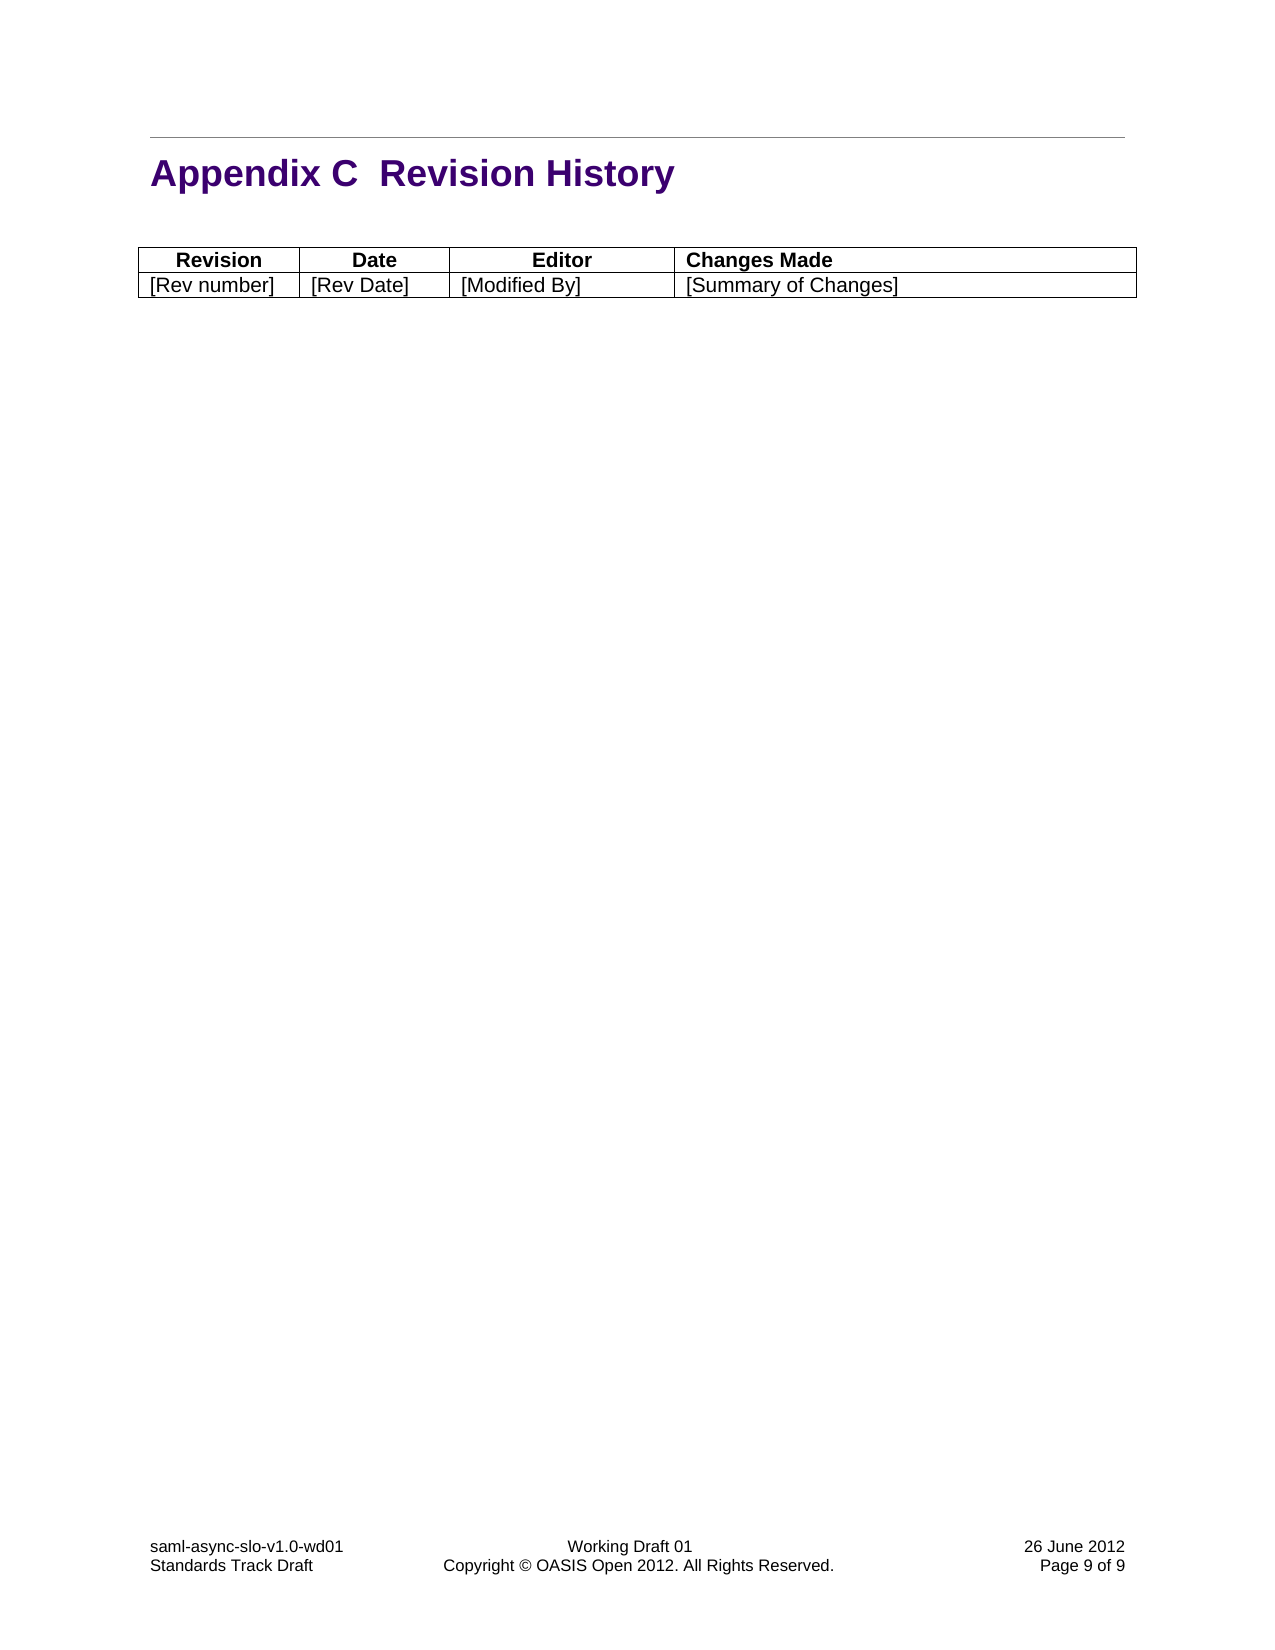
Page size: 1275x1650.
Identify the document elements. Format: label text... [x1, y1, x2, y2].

table_header Editor [450, 248, 674, 272]
subtitle Revision History [150, 138, 1125, 194]
table_header Date [300, 248, 449, 272]
table_cell [Rev number] [139, 273, 299, 297]
table_cell [Rev Date] [300, 273, 449, 297]
table_header Changes Made [675, 248, 1136, 272]
table_cell [Modified By] [450, 273, 674, 297]
table_header Revision [139, 248, 299, 272]
table_cell [Summary of Changes] [675, 273, 1136, 297]
